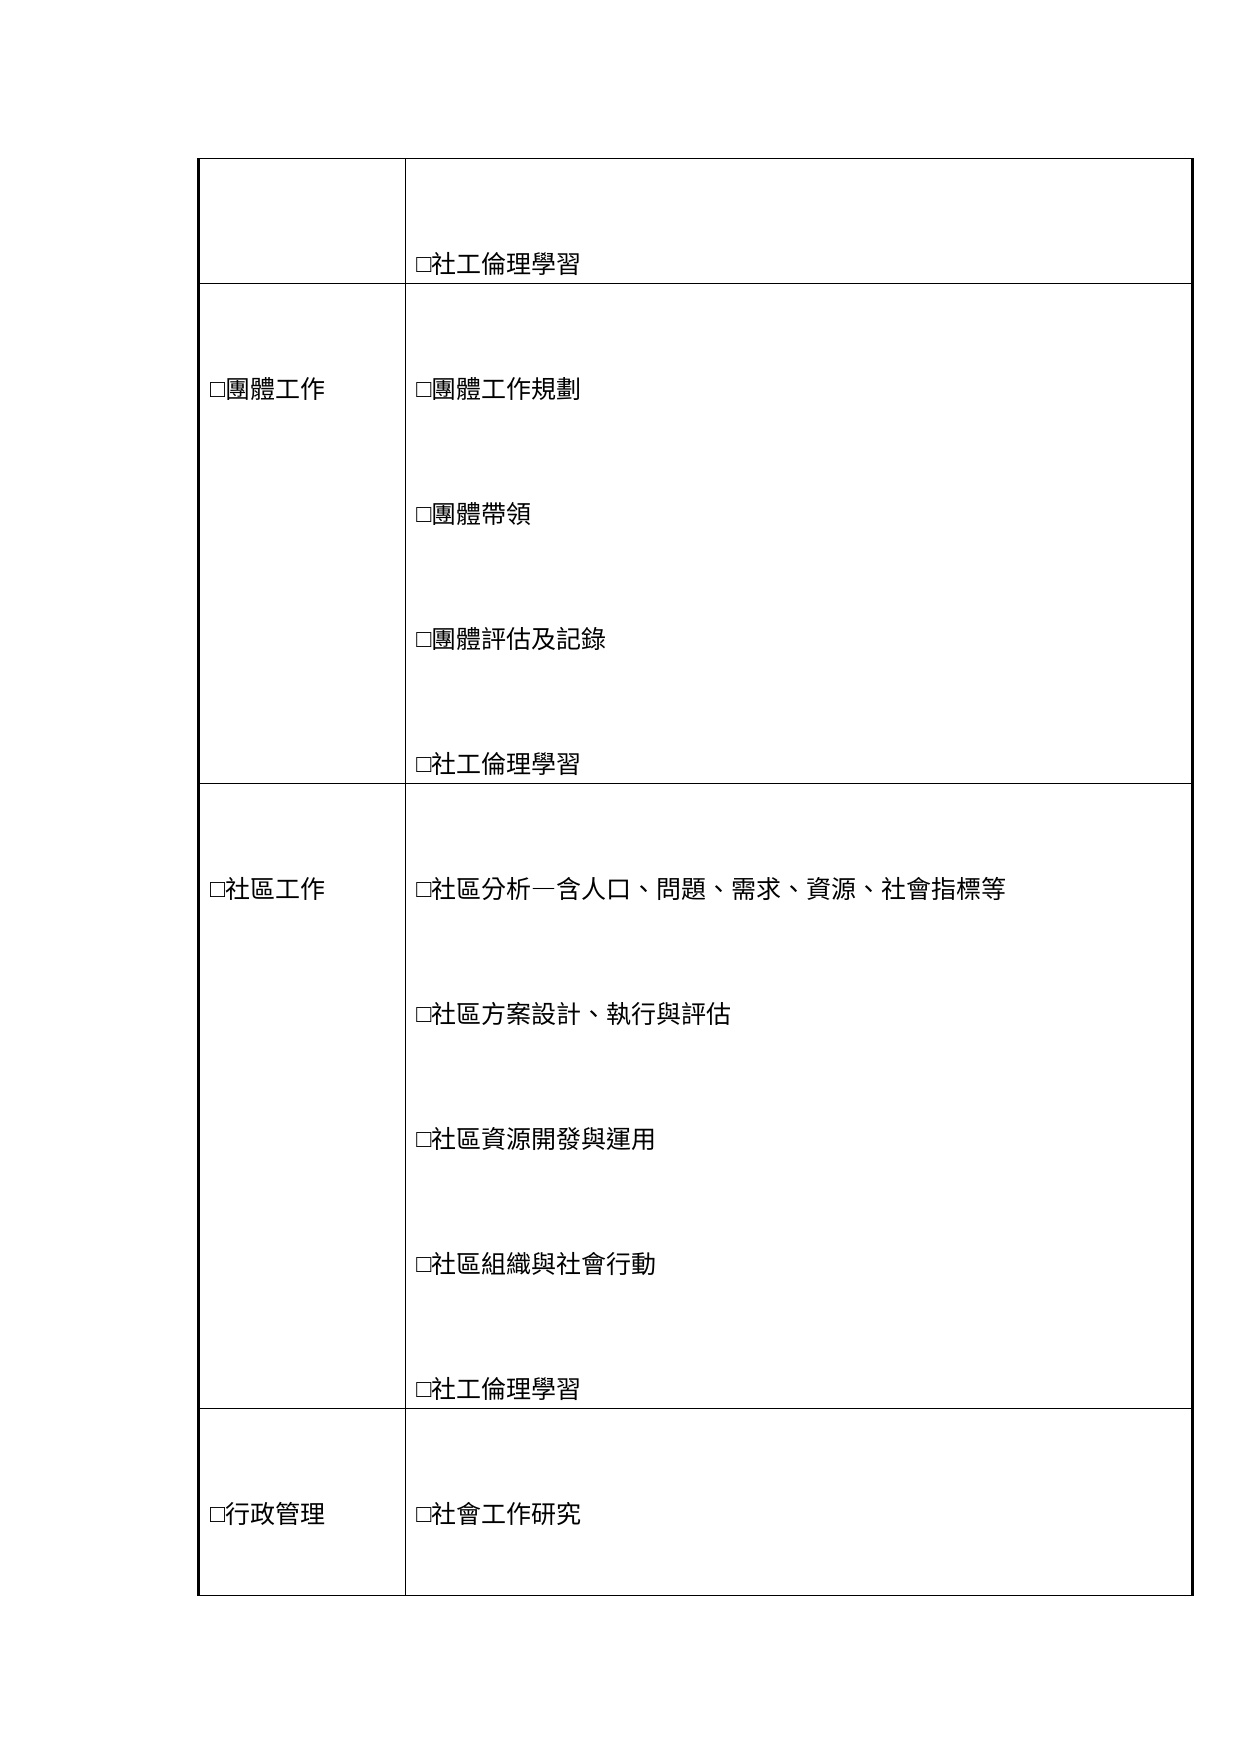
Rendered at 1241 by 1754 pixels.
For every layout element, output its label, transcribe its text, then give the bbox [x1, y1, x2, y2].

table_cell □社工倫理學習 [406, 159, 1191, 283]
table_cell □團體工作 [200, 284, 405, 783]
table_cell □團體工作規劃 □團體帶領 □團體評估及記錄 □社工倫理學習 [406, 284, 1191, 783]
table_cell □社區工作 [200, 784, 405, 1408]
table_cell [200, 159, 405, 283]
table_cell □行政管理 [200, 1409, 405, 1595]
table_cell □社區分析—含人口、問題、需求、資源、社會指標等 □社區方案設計、執行與評估 □社區資源開發與運用 □社區組織與社會行動 □社工倫理學習 [406, 784, 1191, 1408]
table_cell □社會工作研究 [406, 1409, 1191, 1595]
